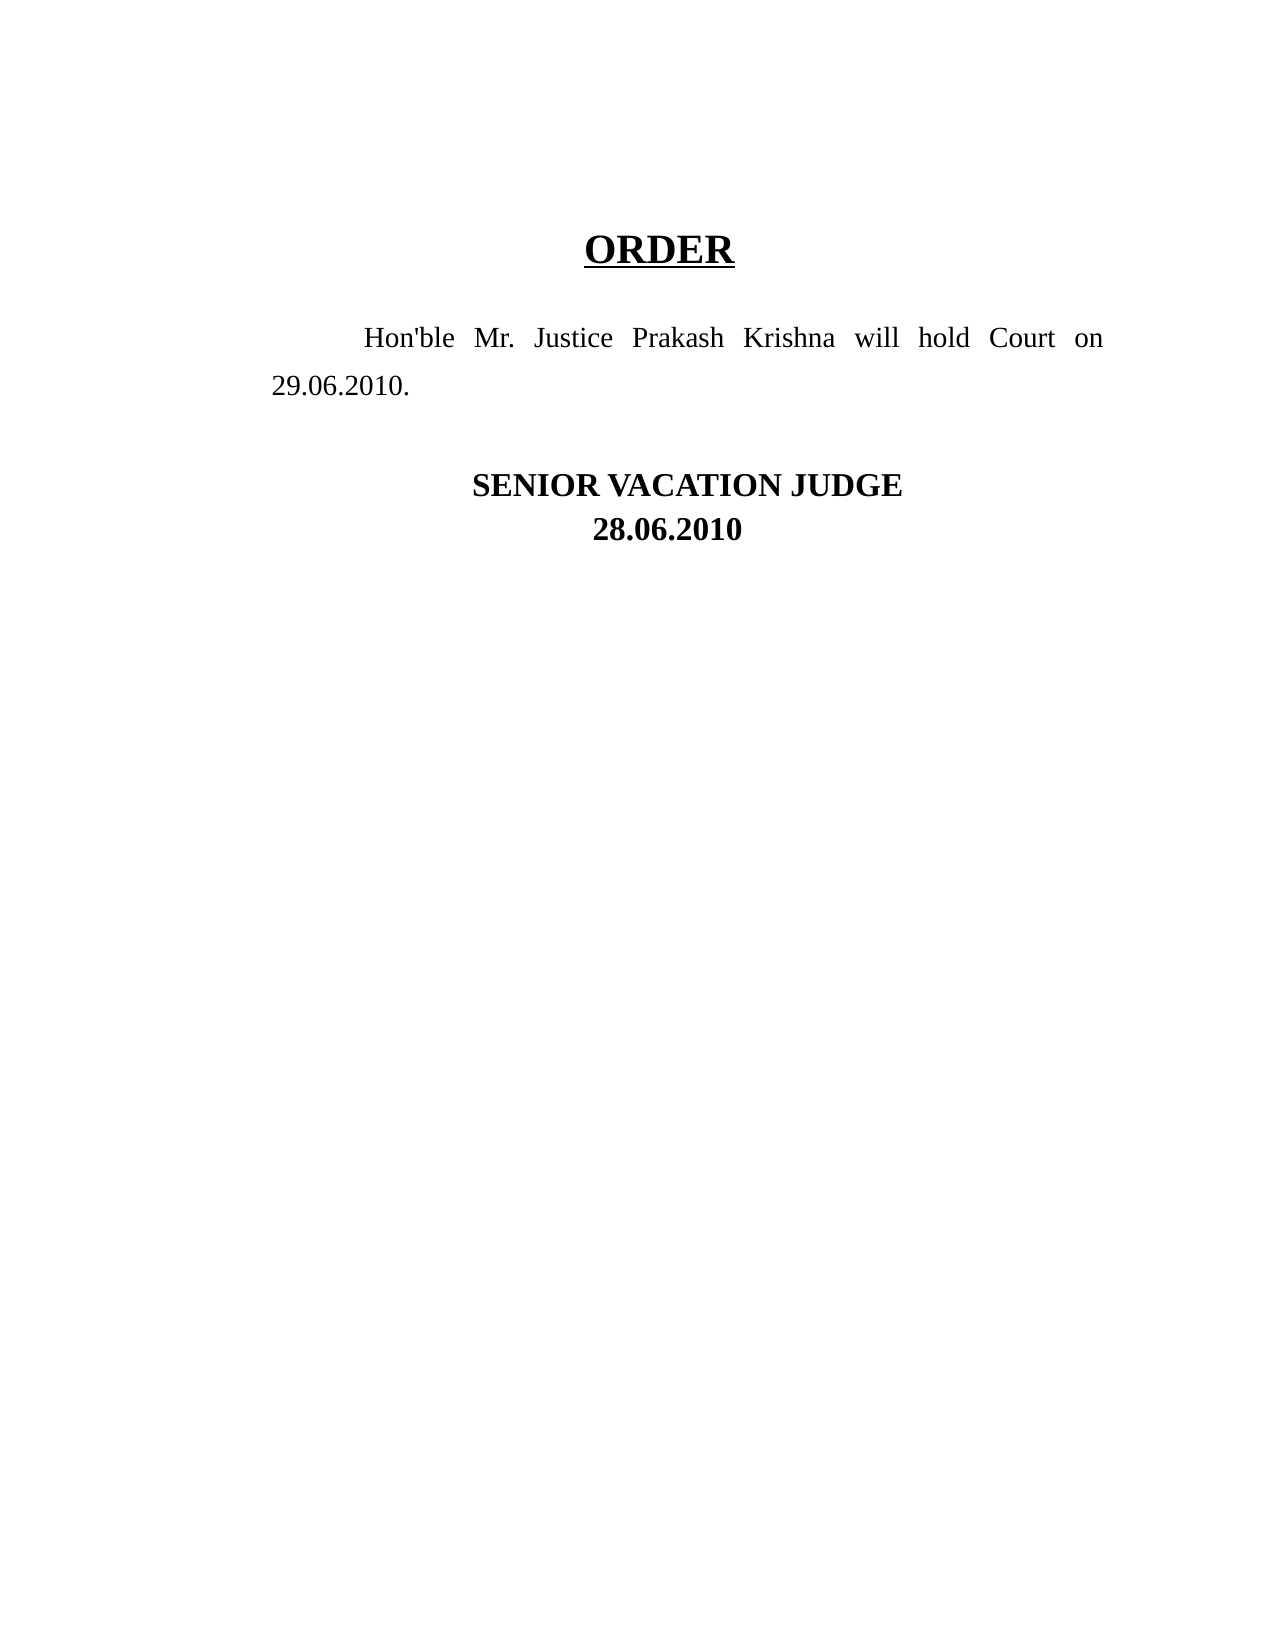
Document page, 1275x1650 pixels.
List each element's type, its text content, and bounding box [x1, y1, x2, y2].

text Hon'ble Mr. Justice Prakash Krishna will hold Court on 29.06.2010. [271, 321, 1104, 402]
text SENIOR VACATION JUDGE [271, 466, 1104, 503]
text ORDER [271, 226, 1104, 273]
text 28.06.2010 [271, 503, 1104, 549]
